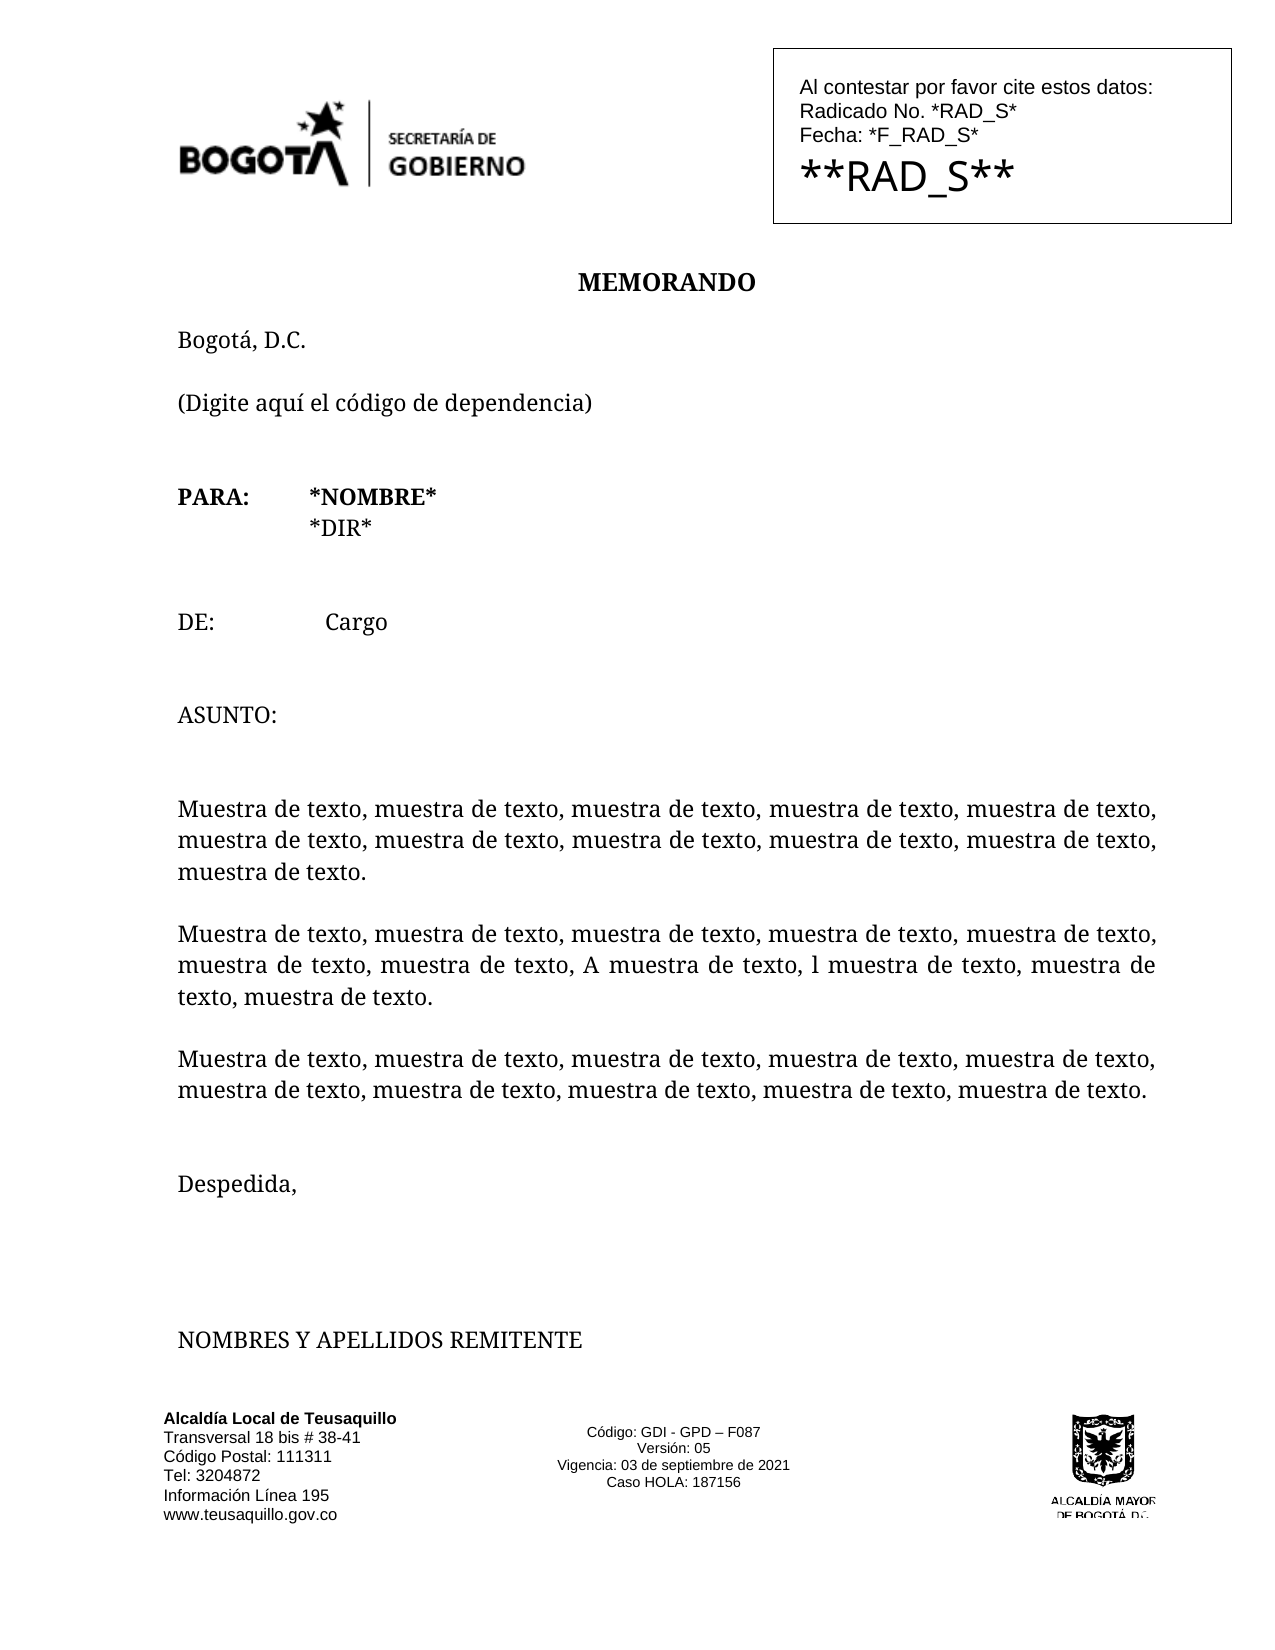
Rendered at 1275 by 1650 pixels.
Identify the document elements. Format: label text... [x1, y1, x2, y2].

text NOMBRES Y APELLIDOS REMITENTE [177, 1324, 1157, 1356]
text PARA: *NOMBRE* [177, 481, 1157, 512]
text Despedida, [177, 1168, 1157, 1199]
text Muestra de texto, muestra de texto, muestra de texto, muestra de texto, muestra de texto, muestra de texto, muestra de texto, A muestra de texto, l muestra de texto, muestra de texto, muestra de texto. [177, 918, 1157, 1012]
text ASUNTO: [177, 699, 1157, 731]
text (Digite aquí el código de dependencia) [177, 387, 1157, 418]
text *DIR* [177, 512, 1157, 543]
text MEMORANDO [177, 264, 1157, 298]
text DE: Cargo [177, 606, 1157, 637]
text Muestra de texto, muestra de texto, muestra de texto, muestra de texto, muestra de texto, muestra de texto, muestra de texto, muestra de texto, muestra de texto, muestra de texto, muestra de texto. [177, 793, 1157, 887]
text Muestra de texto, muestra de texto, muestra de texto, muestra de texto, muestra de texto, muestra de texto, muestra de texto, muestra de texto, muestra de texto, muestra de texto. [177, 1043, 1157, 1106]
text Bogotá, D.C. [177, 324, 1157, 356]
